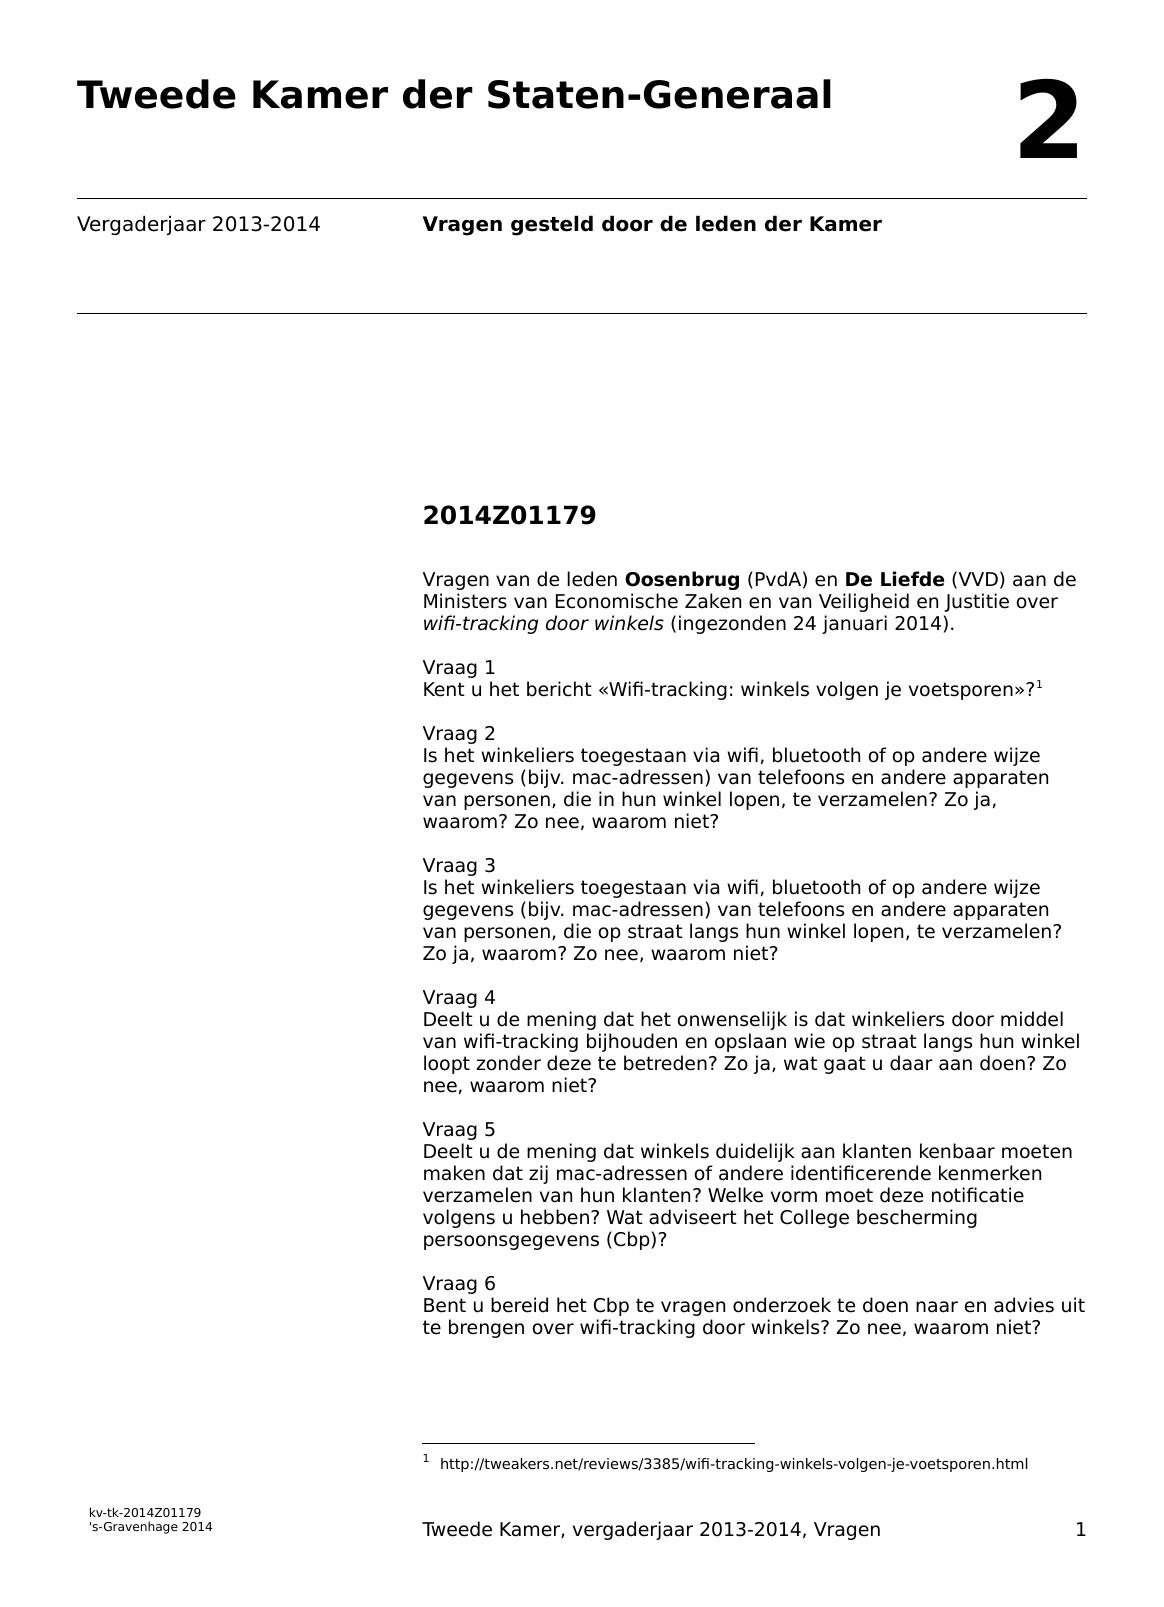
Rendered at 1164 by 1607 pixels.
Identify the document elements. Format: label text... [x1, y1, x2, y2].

table_cell Vragen gesteld door de leden der Kamer [422, 199, 1087, 313]
table_header Tweede Kamer der Staten-Generaal [77, 59, 886, 198]
text Vraag 1 [422, 657, 1087, 679]
text Vraag 6 [422, 1273, 1087, 1295]
text Is het winkeliers toegestaan via wifi, bluetooth of op andere wijze gegevens (bijv. mac-adressen) van telefoons en andere apparaten van personen, die in hun winkel lopen, te verzamelen? Zo ja, waarom? Zo nee, waarom niet? [422, 745, 1087, 833]
text Vraag 4 [422, 987, 1087, 1009]
text Vraag 5 [422, 1119, 1087, 1141]
text kv-tk-2014Z01179 [88, 1506, 323, 1520]
table_header 2 [886, 59, 1087, 198]
text 2014Z01179 [422, 501, 1087, 531]
text Deelt u de mening dat winkels duidelijk aan klanten kenbaar moeten maken dat zij mac-adressen of andere identificerende kenmerken verzamelen van hun klanten? Welke vorm moet deze notificatie volgens u hebben? Wat adviseert het College bescherming persoonsgegevens (Cbp)? [422, 1141, 1087, 1251]
text Deelt u de mening dat het onwenselijk is dat winkeliers door middel van wifi-tracking bijhouden en opslaan wie op straat langs hun winkel loopt zonder deze te betreden? Zo ja, wat gaat u daar aan doen? Zo nee, waarom niet? [422, 1009, 1087, 1097]
text Kent u het bericht «Wifi-tracking: winkels volgen je voetsporen»? [422, 679, 1087, 701]
text 's-Gravenhage 2014 [88, 1520, 323, 1534]
text http://tweakers.net/reviews/3385/wifi-tracking-winkels-volgen-je-voetsporen.html [422, 1452, 1087, 1474]
table_cell Vergaderjaar 2013-2014 [77, 199, 422, 313]
text Vraag 3 [422, 855, 1087, 877]
text Vraag 2 [422, 723, 1087, 745]
text Bent u bereid het Cbp te vragen onderzoek te doen naar en advies uit te brengen over wifi-tracking door winkels? Zo nee, waarom niet? [422, 1295, 1087, 1339]
text Is het winkeliers toegestaan via wifi, bluetooth of op andere wijze gegevens (bijv. mac-adressen) van telefoons en andere apparaten van personen, die op straat langs hun winkel lopen, te verzamelen? Zo ja, waarom? Zo nee, waarom niet? [422, 877, 1087, 965]
text Vragen van de leden Oosenbrug (PvdA) en De Liefde (VVD) aan de Ministers van Economische Zaken en van Veiligheid en Justitie over wifi-tracking door winkels (ingezonden 24 januari 2014). [422, 569, 1087, 635]
